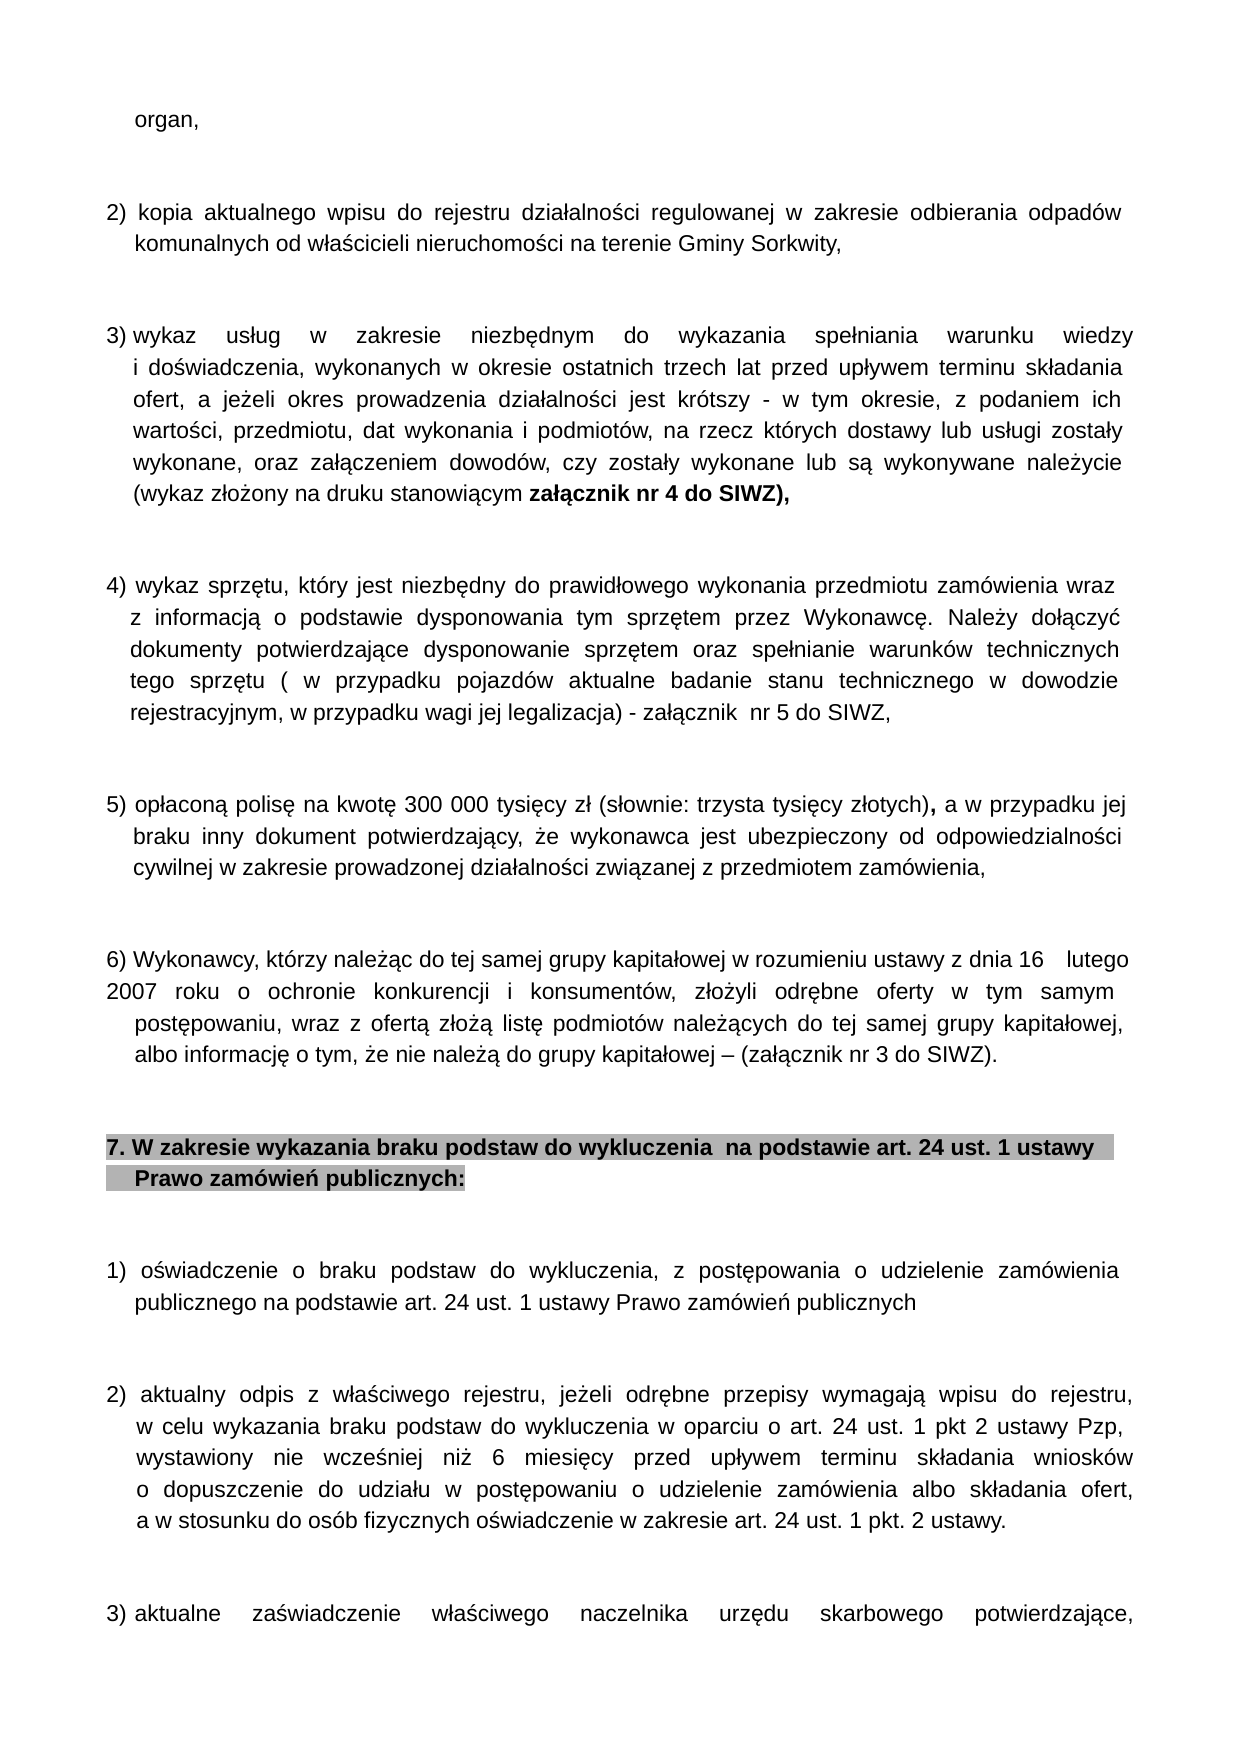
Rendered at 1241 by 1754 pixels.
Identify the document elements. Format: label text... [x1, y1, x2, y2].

text 3) aktualne zaświadczenie właściwego naczelnika urzędu skarbowego potwierdzające, [106, 1600, 1134, 1626]
text 2) kopia aktualnego wpisu do rejestru działalności regulowanej w zakresie odbierania odpadów komunalnych od właścicieli nieruchomości na terenie Gminy Sorkwity, [106, 198, 1134, 256]
text 5) opłaconą polisę na kwotę 300 000 tysięcy zł (słownie: trzysta tysięcy złotych), a w przypadku jej braku inny dokument potwierdzający, że wykonawca jest ubezpieczony od odpowiedzialności cywilnej w zakresie prowadzonej działalności związanej z przedmiotem zamówienia, [106, 791, 1134, 881]
text 4) wykaz sprzętu, który jest niezbędny do prawidłowego wykonania przedmiotu zamówienia wraz z informacją o podstawie dysponowania tym sprzętem przez Wykonawcę. Należy dołączyć dokumenty potwierdzające dysponowanie sprzętem oraz spełnianie warunków technicznych tego sprzętu ( w przypadku pojazdów aktualne badanie stanu technicznego w dowodzie rejestracyjnym, w przypadku wagi jej legalizacja) - załącznik nr 5 do SIWZ, [106, 572, 1134, 725]
text 7. W zakresie wykazania braku podstaw do wykluczenia na podstawie art. 24 ust. 1 ustawy Prawo zamówień publicznych: [106, 1133, 1134, 1191]
text organ, [106, 106, 1134, 133]
text 2) aktualny odpis z właściwego rejestru, jeżeli odrębne przepisy wymagają wpisu do rejestru, w celu wykazania braku podstaw do wykluczenia w oparciu o art. 24 ust. 1 pkt 2 ustawy Pzp, wystawiony nie wcześniej niż 6 miesięcy przed upływem terminu składania wniosków o dopuszczenie do udziału w postępowaniu o udzielenie zamówienia albo składania ofert, a w stosunku do osób fizycznych oświadczenie w zakresie art. 24 ust. 1 pkt. 2 ustawy. [106, 1381, 1134, 1534]
text 1) oświadczenie o braku podstaw do wykluczenia, z postępowania o udzielenie zamówienia publicznego na podstawie art. 24 ust. 1 ustawy Prawo zamówień publicznych [106, 1257, 1134, 1315]
text 3) wykaz usług w zakresie niezbędnym do wykazania spełniania warunku wiedzy i doświadczenia, wykonanych w okresie ostatnich trzech lat przed upływem terminu składania ofert, a jeżeli okres prowadzenia działalności jest krótszy - w tym okresie, z podaniem ich wartości, przedmiotu, dat wykonania i podmiotów, na rzecz których dostawy lub usługi zostały wykonane, oraz załączeniem dowodów, czy zostały wykonane lub są wykonywane należycie (wykaz złożony na druku stanowiącym załącznik nr 4 do SIWZ), [106, 322, 1134, 507]
text 6) Wykonawcy, którzy należąc do tej samej grupy kapitałowej w rozumieniu ustawy z dnia 16 lutego 2007 roku o ochronie konkurencji i konsumentów, złożyli odrębne oferty w tym samym postępowaniu, wraz z ofertą złożą listę podmiotów należących do tej samej grupy kapitałowej, albo informację o tym, że nie należą do grupy kapitałowej – (załącznik nr 3 do SIWZ). [106, 946, 1134, 1067]
